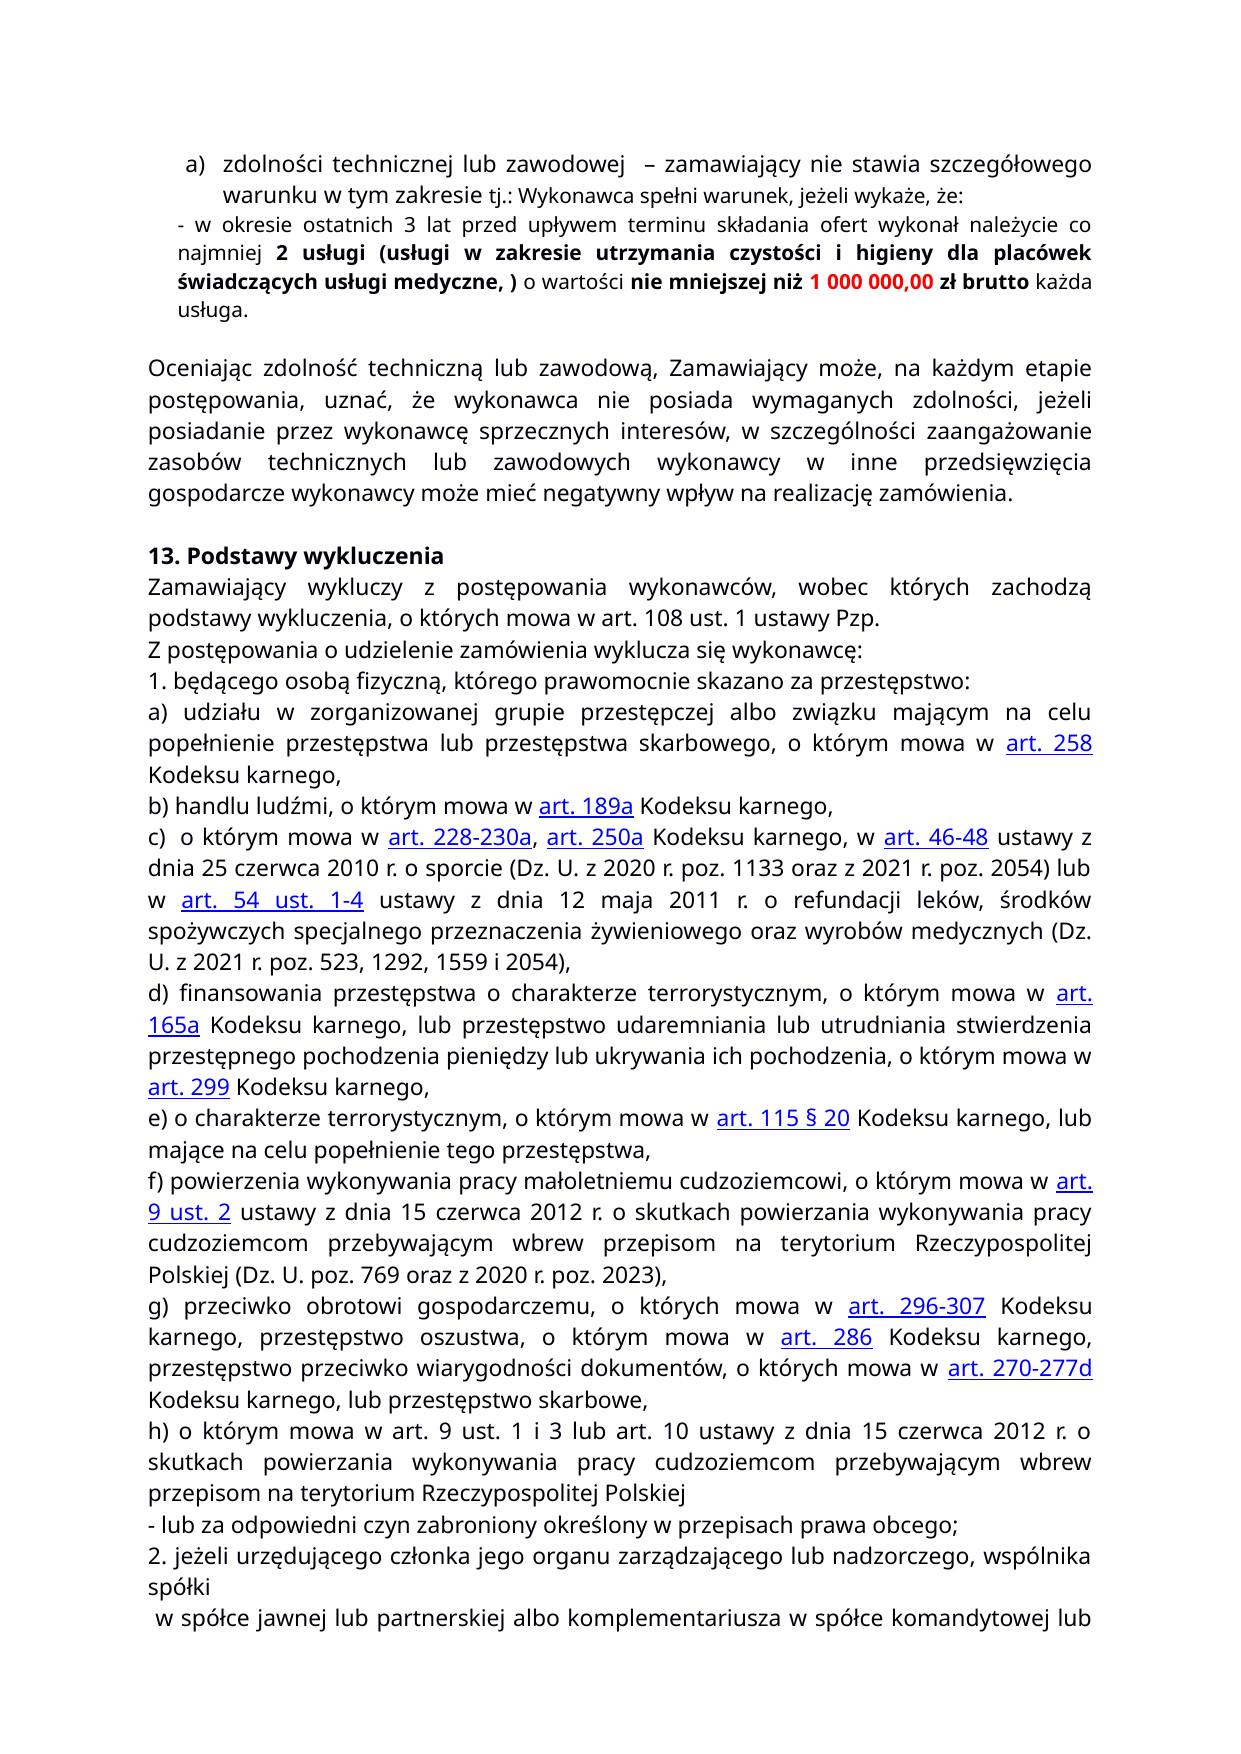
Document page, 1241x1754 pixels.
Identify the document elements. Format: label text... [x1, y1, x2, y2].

text Z postępowania o udzielenie zamówienia wyklucza się wykonawcę: [148, 633, 1093, 665]
text g) przeciwko obrotowi gospodarczemu, o których mowa w art. 296-307 Kodeksu karnego, przestępstwo oszustwa, o którym mowa w art. 286 Kodeksu karnego, przestępstwo przeciwko wiarygodności dokumentów, o których mowa w art. 270-277d Kodeksu karnego, lub przestępstwo skarbowe, [148, 1290, 1093, 1415]
text h) o którym mowa w art. 9 ust. 1 i 3 lub art. 10 ustawy z dnia 15 czerwca 2012 r. o skutkach powierzania wykonywania pracy cudzoziemcom przebywającym wbrew przepisom na terytorium Rzeczypospolitej Polskiej [148, 1415, 1093, 1508]
text d) finansowania przestępstwa o charakterze terrorystycznym, o którym mowa w art. 165a Kodeksu karnego, lub przestępstwo udaremniania lub utrudniania stwierdzenia przestępnego pochodzenia pieniędzy lub ukrywania ich pochodzenia, o którym mowa w art. 299 Kodeksu karnego, [148, 977, 1093, 1102]
text a) udziału w zorganizowanej grupie przestępczej albo związku mającym na celu popełnienie przestępstwa lub przestępstwa skarbowego, o którym mowa w art. 258 Kodeksu karnego, [148, 696, 1093, 790]
text f) powierzenia wykonywania pracy małoletniemu cudzoziemcowi, o którym mowa w art. 9 ust. 2 ustawy z dnia 15 czerwca 2012 r. o skutkach powierzania wykonywania pracy cudzoziemcom przebywającym wbrew przepisom na terytorium Rzeczypospolitej Polskiej (Dz. U. poz. 769 oraz z 2020 r. poz. 2023), [148, 1165, 1093, 1290]
list zdolności technicznej lub zawodowej – zamawiający nie stawia szczegółowego warunku w tym zakresie tj.: Wykonawca spełni warunek, jeżeli wykaże, że: [185, 148, 1093, 210]
text e) o charakterze terrorystycznym, o którym mowa w art. 115 § 20 Kodeksu karnego, lub mające na celu popełnienie tego przestępstwa, [148, 1102, 1093, 1165]
text b) handlu ludźmi, o którym mowa w art. 189a Kodeksu karnego, [148, 790, 1093, 821]
text 1. będącego osobą fizyczną, którego prawomocnie skazano za przestępstwo: [148, 665, 1093, 696]
text 2. jeżeli urzędującego członka jego organu zarządzającego lub nadzorczego, wspólnika spółki w spółce jawnej lub partnerskiej albo komplementariusza w spółce komandytowej lub [148, 1540, 1093, 1633]
text Zamawiający wykluczy z postępowania wykonawców, wobec których zachodzą podstawy wykluczenia, o których mowa w art. 108 ust. 1 ustawy Pzp. [148, 571, 1093, 633]
text c) o którym mowa w art. 228-230a, art. 250a Kodeksu karnego, w art. 46-48 ustawy z dnia 25 czerwca 2010 r. o sporcie (Dz. U. z 2020 r. poz. 1133 oraz z 2021 r. poz. 2054) lub w art. 54 ust. 1-4 ustawy z dnia 12 maja 2011 r. o refundacji leków, środków spożywczych specjalnego przeznaczenia żywieniowego oraz wyrobów medycznych (Dz. U. z 2021 r. poz. 523, 1292, 1559 i 2054), [148, 821, 1093, 977]
text 13. Podstawy wykluczenia [148, 540, 1093, 571]
text Oceniając zdolność techniczną lub zawodową, Zamawiający może, na każdym etapie postępowania, uznać, że wykonawca nie posiada wymaganych zdolności, jeżeli posiadanie przez wykonawcę sprzecznych interesów, w szczególności zaangażowanie zasobów technicznych lub zawodowych wykonawcy w inne przedsięwzięcia gospodarcze wykonawcy może mieć negatywny wpływ na realizację zamówienia. [148, 352, 1093, 508]
text - w okresie ostatnich 3 lat przed upływem terminu składania ofert wykonał należycie co najmniej 2 usługi (usługi w zakresie utrzymania czystości i higieny dla placówek świadczących usługi medyczne, ) o wartości nie mniejszej niż 1 000 000,00 zł brutto każda usługa. [177, 210, 1093, 324]
text - lub za odpowiedni czyn zabroniony określony w przepisach prawa obcego; [148, 1508, 1093, 1540]
